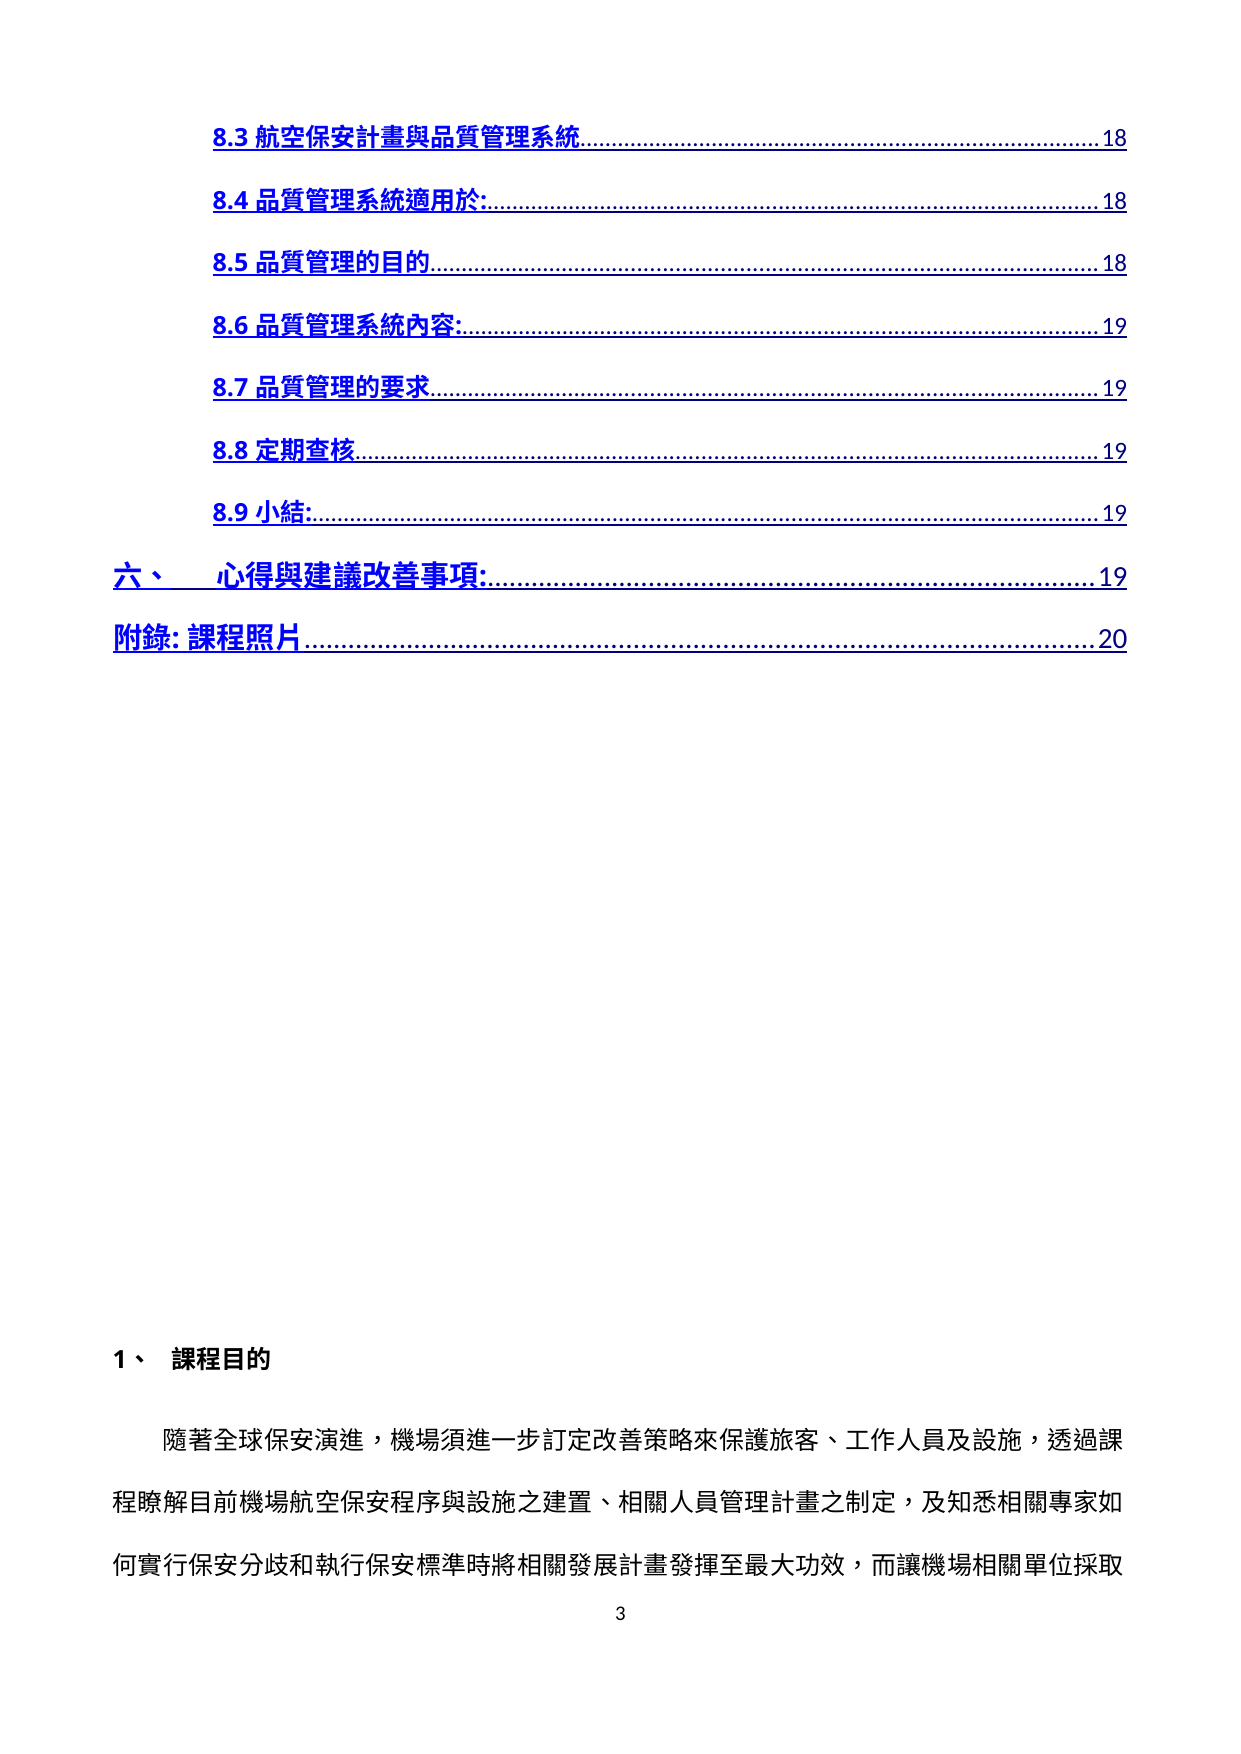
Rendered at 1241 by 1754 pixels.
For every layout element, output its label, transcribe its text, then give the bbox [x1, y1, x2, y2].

list 課程目的 [112, 1316, 1128, 1378]
text 8.3 航空保安計畫與品質管理系統 18 [212, 94, 1128, 157]
text 8.4 品質管理系統適用於: 18 [212, 157, 1128, 219]
text 8.6 品質管理系統內容: 19 [212, 282, 1128, 344]
text 附錄: 課程照片 20 [112, 594, 1128, 657]
text 8.5 品質管理的目的 18 [212, 219, 1128, 282]
text 8.9 小結: 19 [212, 469, 1128, 532]
text 隨著全球保安演進，機場須進一步訂定改善策略來保護旅客、工作人員及設施，透過課程瞭解目前機場航空保安程序與設施之建置、相關人員管理計畫之制定，及知悉相關專家如何實行保安分歧和執行保安標準時將相關發展計畫發揮至最大功效，而讓機場相關單位採取 [112, 1397, 1128, 1584]
text 8.7 品質管理的要求 19 [212, 344, 1128, 407]
text 六、 心得與建議改善事項: 19 [112, 532, 1128, 594]
text 8.8 定期查核 19 [212, 407, 1128, 469]
